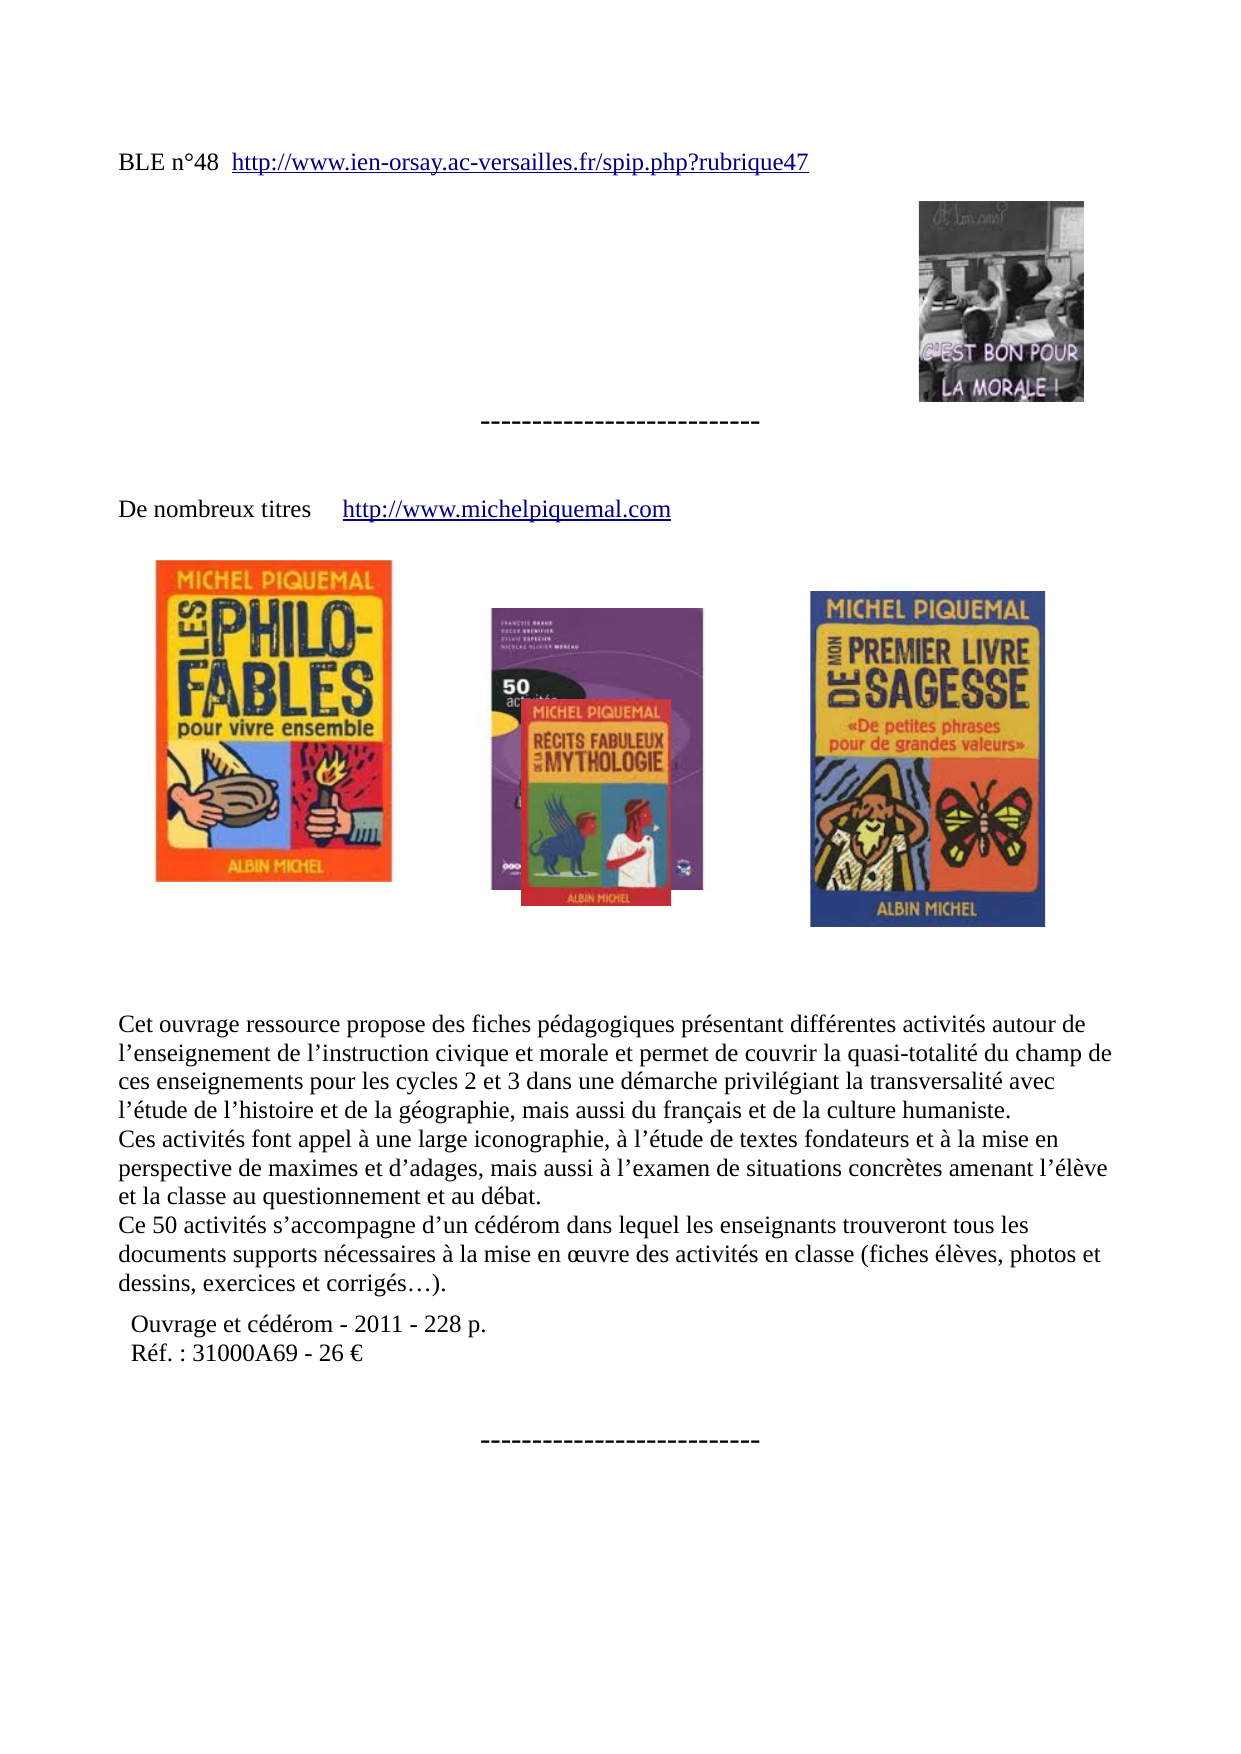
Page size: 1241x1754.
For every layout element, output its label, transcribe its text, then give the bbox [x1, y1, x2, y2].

text Cet ouvrage ressource propose des fiches pédagogiques présentant différentes activités autour de l’enseignement de l’instruction civique et morale et permet de couvrir la quasi-totalité du champ de ces enseignements pour les cycles 2 et 3 dans une démarche privilégiant la transversalité avec l’étude de l’histoire et de la géographie, mais aussi du français et de la culture humaniste. Ces activités font appel à une large iconographie, à l’étude de textes fondateurs et à la mise en perspective de maximes et d’adages, mais aussi à l’examen de situations concrètes amenant l’élève et la classe au questionnement et au débat. Ce 50 activités s’accompagne d’un cédérom dans lequel les enseignants trouveront tous les documents supports nécessaires à la mise en œuvre des activités en classe (fiches élèves, photos et dessins, exercices et corrigés…). [118, 1009, 1122, 1296]
text De nombreux titres http://www.michelpiquemal.com [118, 494, 1122, 523]
text --------------------------- [118, 1420, 1122, 1456]
text --------------------------- [118, 176, 1122, 437]
text Ouvrage et cédérom - 2011 - 228 p. Réf. : 31000A69 - 26 € [118, 1309, 1122, 1366]
picture [918, 201, 1084, 402]
picture [456, 608, 738, 906]
picture [151, 560, 397, 882]
text BLE n°48 http://www.ien-orsay.ac-versailles.fr/spip.php?rubrique47 [118, 147, 1122, 176]
picture [810, 591, 1046, 927]
